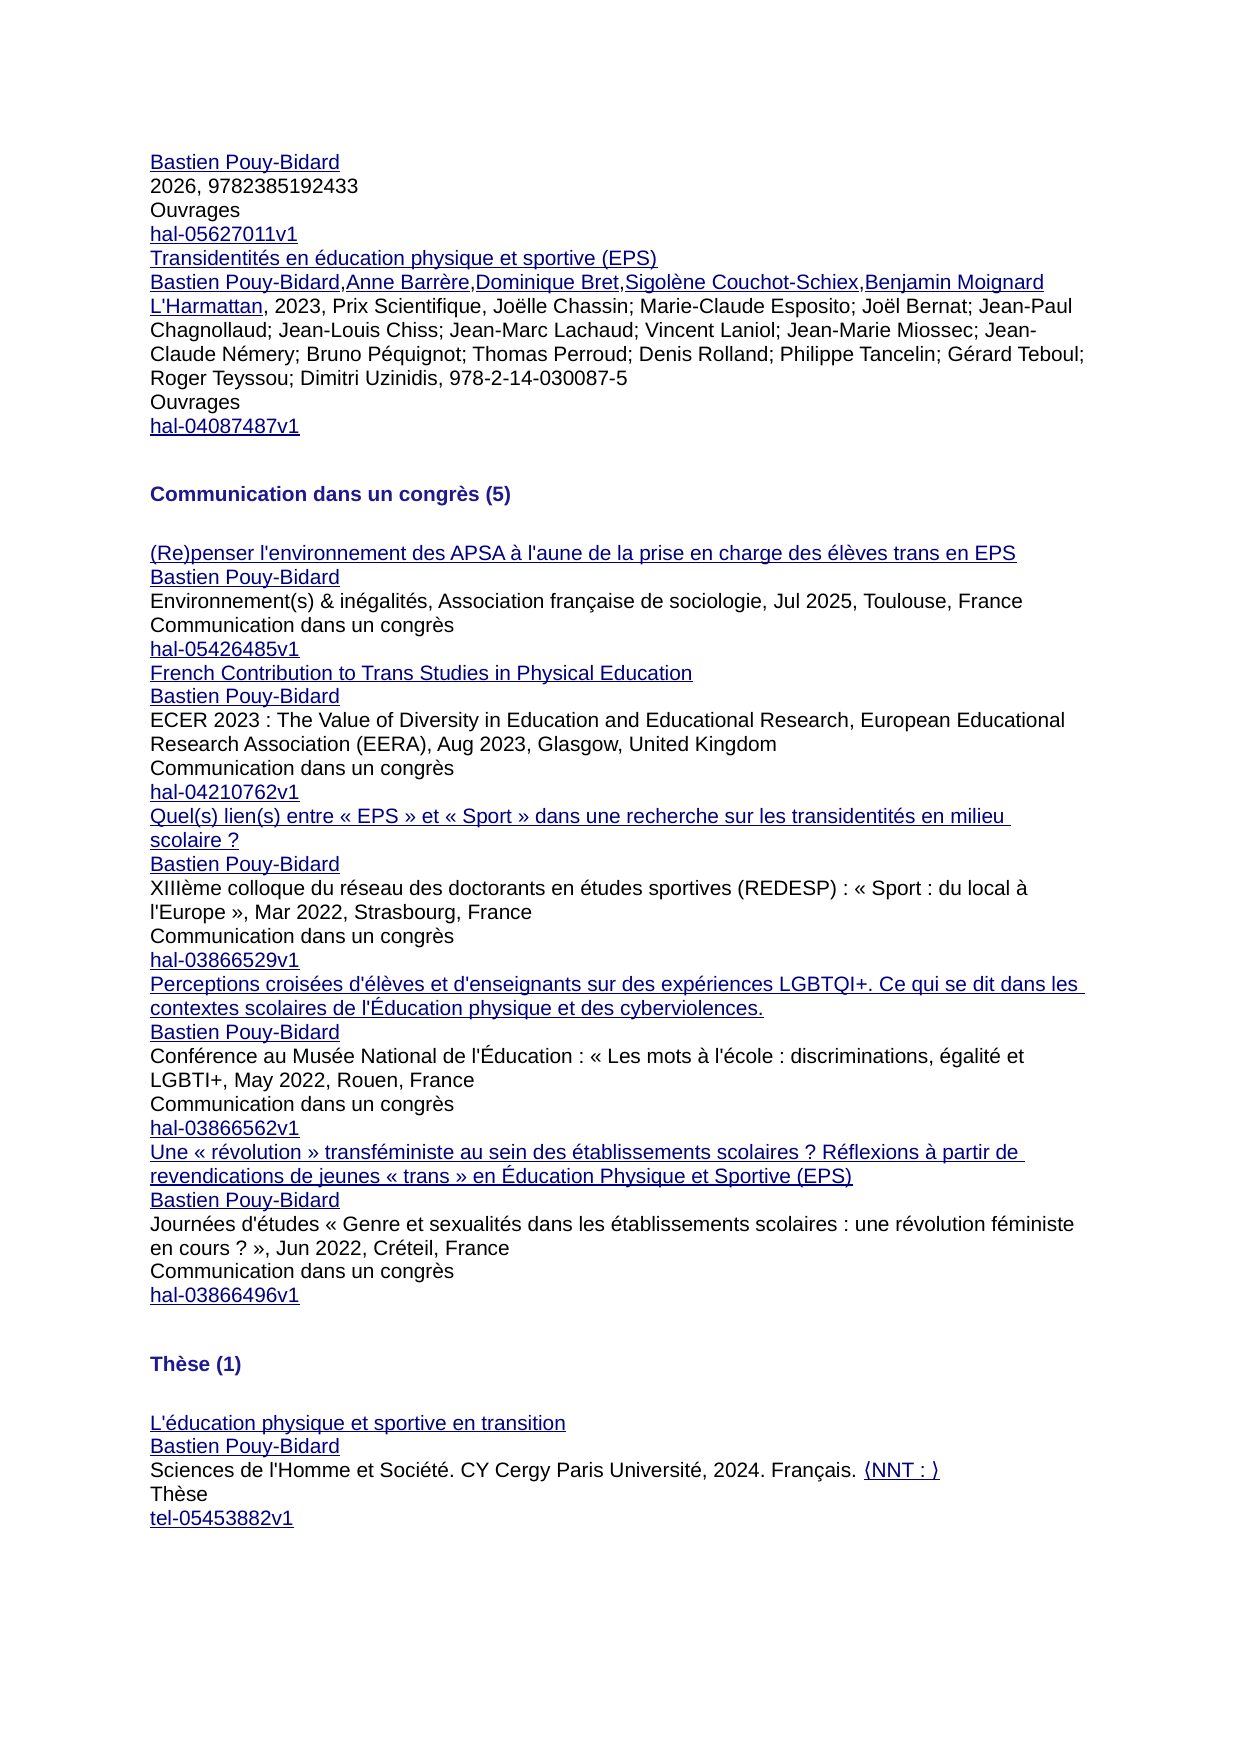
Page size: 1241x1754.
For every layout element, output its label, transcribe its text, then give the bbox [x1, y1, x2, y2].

table_cell Une « révolution » transféministe au sein des établissements scolaires ? Réflexions à partir de revendications de jeunes « trans » en Éducation Physique et Sportive (EPS) Bastien Pouy-Bidard Journées d'études « Genre et sexualités dans les établissements scolaires : une révolution féministe en cours ? », Jun 2022, Créteil, France Communication dans un congrès hal-03866496v1 [150, 1140, 1090, 1307]
table_header (Re)penser l'environnement des APSA à l'aune de la prise en charge des élèves trans en EPS Bastien Pouy-Bidard Environnement(s) & inégalités, Association française de sociologie, Jul 2025, Toulouse, France Communication dans un congrès hal-05426485v1 [150, 541, 1090, 660]
table_header L'éducation physique et sportive en transition Bastien Pouy-Bidard Sciences de l'Homme et Société. CY Cergy Paris Université, 2024. Français. ⟨NNT : ⟩ Thèse tel-05453882v1 [150, 1410, 1090, 1530]
table_cell French Contribution to Trans Studies in Physical Education Bastien Pouy-Bidard ECER 2023 : The Value of Diversity in Education and Educational Research, European Educational Research Association (EERA), Aug 2023, Glasgow, United Kingdom Communication dans un congrès hal-04210762v1 [150, 660, 1090, 804]
table_cell Perceptions croisées d'élèves et d'enseignants sur des expériences LGBTQI+. Ce qui se dit dans les contextes scolaires de l'Éducation physique et des cyberviolences. Bastien Pouy-Bidard Conférence au Musée National de l'Éducation : « Les mots à l'école : discriminations, égalité et LGBTI+, May 2022, Rouen, France Communication dans un congrès hal-03866562v1 [150, 972, 1090, 1139]
subtitle Communication dans un congrès (5) [150, 482, 1090, 506]
table_header Bastien Pouy-Bidard 2026, 9782385192433 Ouvrages hal-05627011v1 [150, 150, 1090, 246]
table_cell Transidentités en éducation physique et sportive (EPS) Bastien Pouy-Bidard,Anne Barrère,Dominique Bret,Sigolène Couchot-Schiex,Benjamin Moignard L'Harmattan, 2023, Prix Scientifique, Joëlle Chassin; Marie-Claude Esposito; Joël Bernat; Jean-Paul Chagnollaud; Jean-Louis Chiss; Jean-Marc Lachaud; Vincent Laniol; Jean-Marie Miossec; Jean-Claude Némery; Bruno Péquignot; Thomas Perroud; Denis Rolland; Philippe Tancelin; Gérard Teboul; Roger Teyssou; Dimitri Uzinidis, 978-2-14-030087-5 Ouvrages hal-04087487v1 [150, 246, 1090, 437]
table_cell Quel(s) lien(s) entre « EPS » et « Sport » dans une recherche sur les transidentités en milieu scolaire ? Bastien Pouy-Bidard XIIIème colloque du réseau des doctorants en études sportives (REDESP) : « Sport : du local à l'Europe », Mar 2022, Strasbourg, France Communication dans un congrès hal-03866529v1 [150, 804, 1090, 972]
subtitle Thèse (1) [150, 1352, 1090, 1376]
